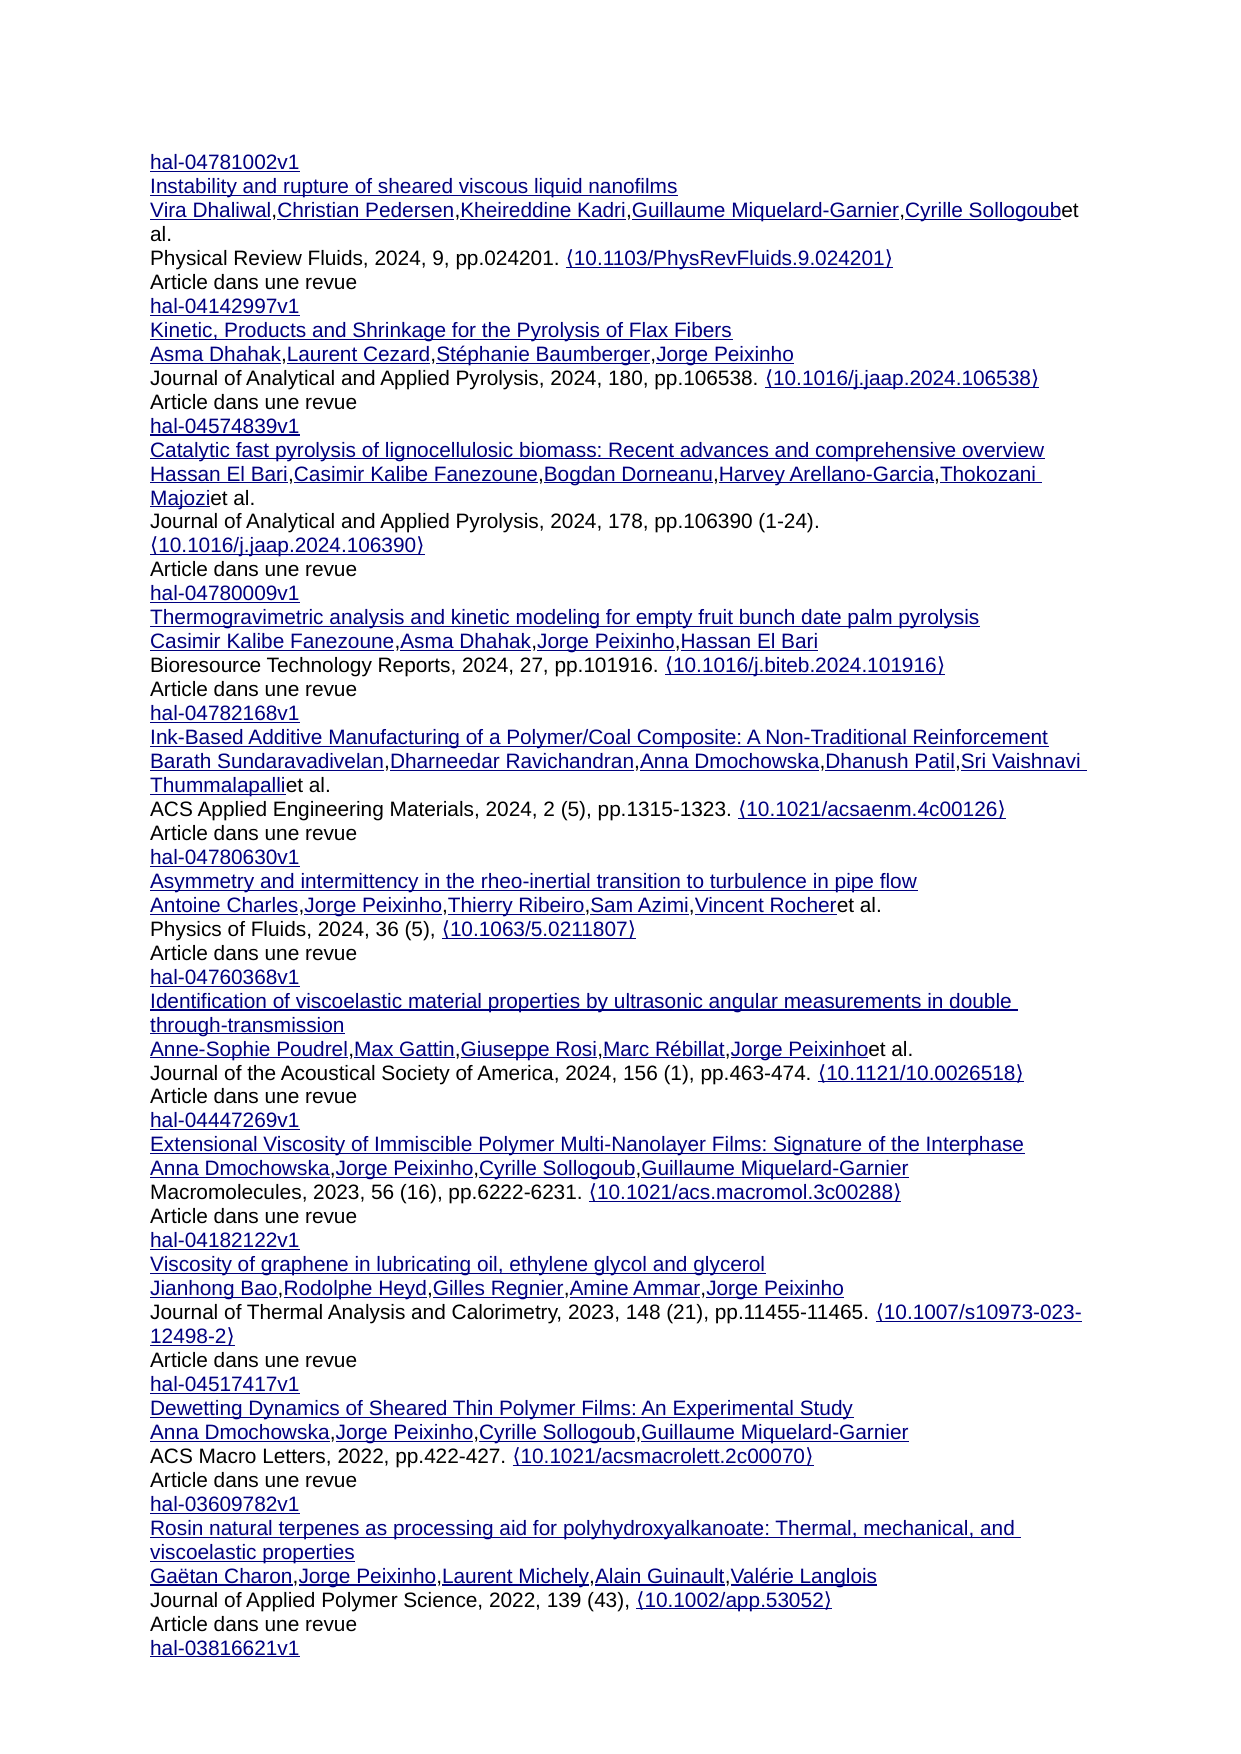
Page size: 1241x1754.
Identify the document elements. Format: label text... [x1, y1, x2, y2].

table_cell Identification of viscoelastic material properties by ultrasonic angular measurements in double through-transmission Anne-Sophie Poudrel,Max Gattin,Giuseppe Rosi,Marc Rébillat,Jorge Peixinhoet al. Journal of the Acoustical Society of America, 2024, 156 (1), pp.463-474. ⟨10.1121/10.0026518⟩ Article dans une revue hal-04447269v1 [150, 989, 1090, 1132]
table_cell Asymmetry and intermittency in the rheo-inertial transition to turbulence in pipe flow Antoine Charles,Jorge Peixinho,Thierry Ribeiro,Sam Azimi,Vincent Rocheret al. Physics of Fluids, 2024, 36 (5), ⟨10.1063/5.0211807⟩ Article dans une revue hal-04760368v1 [150, 869, 1090, 988]
table_cell Ink-Based Additive Manufacturing of a Polymer/Coal Composite: A Non-Traditional Reinforcement Barath Sundaravadivelan,Dharneedar Ravichandran,Anna Dmochowska,Dhanush Patil,Sri Vaishnavi Thummalapalliet al. ACS Applied Engineering Materials, 2024, 2 (5), pp.1315-1323. ⟨10.1021/acsaenm.4c00126⟩ Article dans une revue hal-04780630v1 [150, 725, 1090, 869]
table_cell Instability and rupture of sheared viscous liquid nanofilms Vira Dhaliwal,Christian Pedersen,Kheireddine Kadri,Guillaume Miquelard-Garnier,Cyrille Sollogoubet al. Physical Review Fluids, 2024, 9, pp.024201. ⟨10.1103/PhysRevFluids.9.024201⟩ Article dans une revue hal-04142997v1 [150, 174, 1090, 318]
table_cell Kinetic, Products and Shrinkage for the Pyrolysis of Flax Fibers Asma Dhahak,Laurent Cezard,Stéphanie Baumberger,Jorge Peixinho Journal of Analytical and Applied Pyrolysis, 2024, 180, pp.106538. ⟨10.1016/j.jaap.2024.106538⟩ Article dans une revue hal-04574839v1 [150, 318, 1090, 437]
table_cell hal-04781002v1 [150, 150, 1090, 174]
table_cell Catalytic fast pyrolysis of lignocellulosic biomass: Recent advances and comprehensive overview Hassan El Bari,Casimir Kalibe Fanezoune,Bogdan Dorneanu,Harvey Arellano-Garcia,Thokozani Majoziet al. Journal of Analytical and Applied Pyrolysis, 2024, 178, pp.106390 (1-24). ⟨10.1016/j.jaap.2024.106390⟩ Article dans une revue hal-04780009v1 [150, 438, 1090, 605]
table_cell Dewetting Dynamics of Sheared Thin Polymer Films: An Experimental Study Anna Dmochowska,Jorge Peixinho,Cyrille Sollogoub,Guillaume Miquelard-Garnier ACS Macro Letters, 2022, pp.422-427. ⟨10.1021/acsmacrolett.2c00070⟩ Article dans une revue hal-03609782v1 [150, 1396, 1090, 1516]
table_cell Thermogravimetric analysis and kinetic modeling for empty fruit bunch date palm pyrolysis Casimir Kalibe Fanezoune,Asma Dhahak,Jorge Peixinho,Hassan El Bari Bioresource Technology Reports, 2024, 27, pp.101916. ⟨10.1016/j.biteb.2024.101916⟩ Article dans une revue hal-04782168v1 [150, 605, 1090, 725]
table_cell Viscosity of graphene in lubricating oil, ethylene glycol and glycerol Jianhong Bao,Rodolphe Heyd,Gilles Regnier,Amine Ammar,Jorge Peixinho Journal of Thermal Analysis and Calorimetry, 2023, 148 (21), pp.11455-11465. ⟨10.1007/s10973-023-12498-2⟩ Article dans une revue hal-04517417v1 [150, 1252, 1090, 1396]
table_cell Extensional Viscosity of Immiscible Polymer Multi-Nanolayer Films: Signature of the Interphase Anna Dmochowska,Jorge Peixinho,Cyrille Sollogoub,Guillaume Miquelard-Garnier Macromolecules, 2023, 56 (16), pp.6222-6231. ⟨10.1021/acs.macromol.3c00288⟩ Article dans une revue hal-04182122v1 [150, 1132, 1090, 1252]
table_cell Rosin natural terpenes as processing aid for polyhydroxyalkanoate: Thermal, mechanical, and viscoelastic properties Gaëtan Charon,Jorge Peixinho,Laurent Michely,Alain Guinault,Valérie Langlois Journal of Applied Polymer Science, 2022, 139 (43), ⟨10.1002/app.53052⟩ Article dans une revue hal-03816621v1 [150, 1516, 1090, 1659]
